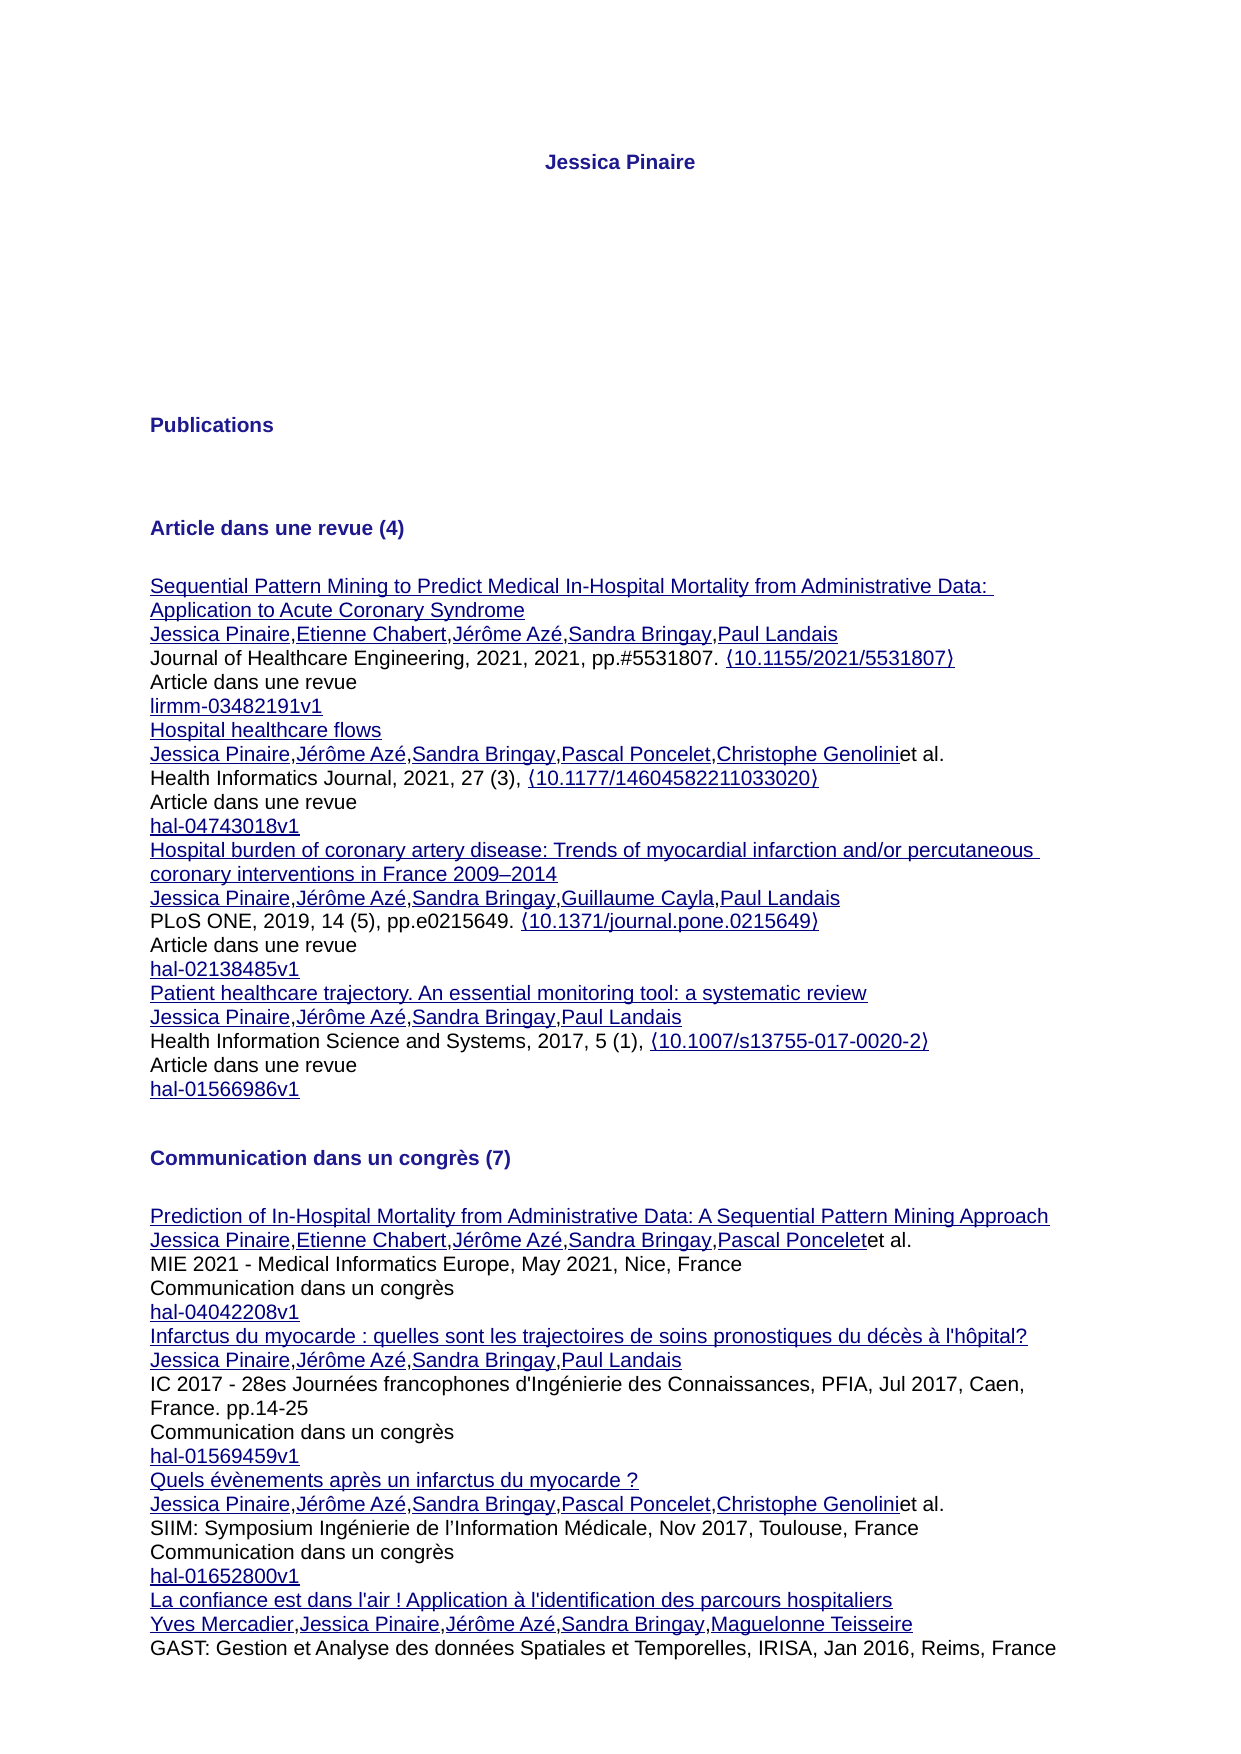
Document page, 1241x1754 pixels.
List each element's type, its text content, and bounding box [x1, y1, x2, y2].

table_header Prediction of In-Hospital Mortality from Administrative Data: A Sequential Pattern Mining Approach Jessica Pinaire,Etienne Chabert,Jérôme Azé,Sandra Bringay,Pascal Ponceletet al. MIE 2021 - Medical Informatics Europe, May 2021, Nice, France Communication dans un congrès hal-04042208v1 [150, 1204, 1090, 1324]
subtitle Article dans une revue (4) [150, 516, 1090, 539]
subtitle Publications [150, 412, 1090, 436]
table_cell Hospital healthcare flows Jessica Pinaire,Jérôme Azé,Sandra Bringay,Pascal Poncelet,Christophe Genoliniet al. Health Informatics Journal, 2021, 27 (3), ⟨10.1177/14604582211033020⟩ Article dans une revue hal-04743018v1 [150, 718, 1090, 837]
table_cell Hospital burden of coronary artery disease: Trends of myocardial infarction and/or percutaneous coronary interventions in France 2009–2014 Jessica Pinaire,Jérôme Azé,Sandra Bringay,Guillaume Cayla,Paul Landais PLoS ONE, 2019, 14 (5), pp.e0215649. ⟨10.1371/journal.pone.0215649⟩ Article dans une revue hal-02138485v1 [150, 838, 1090, 981]
table_cell La confiance est dans l'air ! Application à l'identification des parcours hospitaliers Yves Mercadier,Jessica Pinaire,Jérôme Azé,Sandra Bringay,Maguelonne Teisseire GAST: Gestion et Analyse des données Spatiales et Temporelles, IRISA, Jan 2016, Reims, France [150, 1588, 1090, 1659]
subtitle Jessica Pinaire [150, 150, 1090, 174]
table_cell Patient healthcare trajectory. An essential monitoring tool: a systematic review Jessica Pinaire,Jérôme Azé,Sandra Bringay,Paul Landais Health Information Science and Systems, 2017, 5 (1), ⟨10.1007/s13755-017-0020-2⟩ Article dans une revue hal-01566986v1 [150, 981, 1090, 1101]
table_cell Infarctus du myocarde : quelles sont les trajectoires de soins pronostiques du décès à l'hôpital? Jessica Pinaire,Jérôme Azé,Sandra Bringay,Paul Landais IC 2017 - 28es Journées francophones d'Ingénierie des Connaissances, PFIA, Jul 2017, Caen, France. pp.14-25 Communication dans un congrès hal-01569459v1 [150, 1324, 1090, 1468]
table_header Sequential Pattern Mining to Predict Medical In-Hospital Mortality from Administrative Data: Application to Acute Coronary Syndrome Jessica Pinaire,Etienne Chabert,Jérôme Azé,Sandra Bringay,Paul Landais Journal of Healthcare Engineering, 2021, 2021, pp.#5531807. ⟨10.1155/2021/5531807⟩ Article dans une revue lirmm-03482191v1 [150, 574, 1090, 718]
subtitle Communication dans un congrès (7) [150, 1146, 1090, 1170]
table_cell Quels évènements après un infarctus du myocarde ? Jessica Pinaire,Jérôme Azé,Sandra Bringay,Pascal Poncelet,Christophe Genoliniet al. SIIM: Symposium Ingénierie de l’Information Médicale, Nov 2017, Toulouse, France Communication dans un congrès hal-01652800v1 [150, 1468, 1090, 1587]
